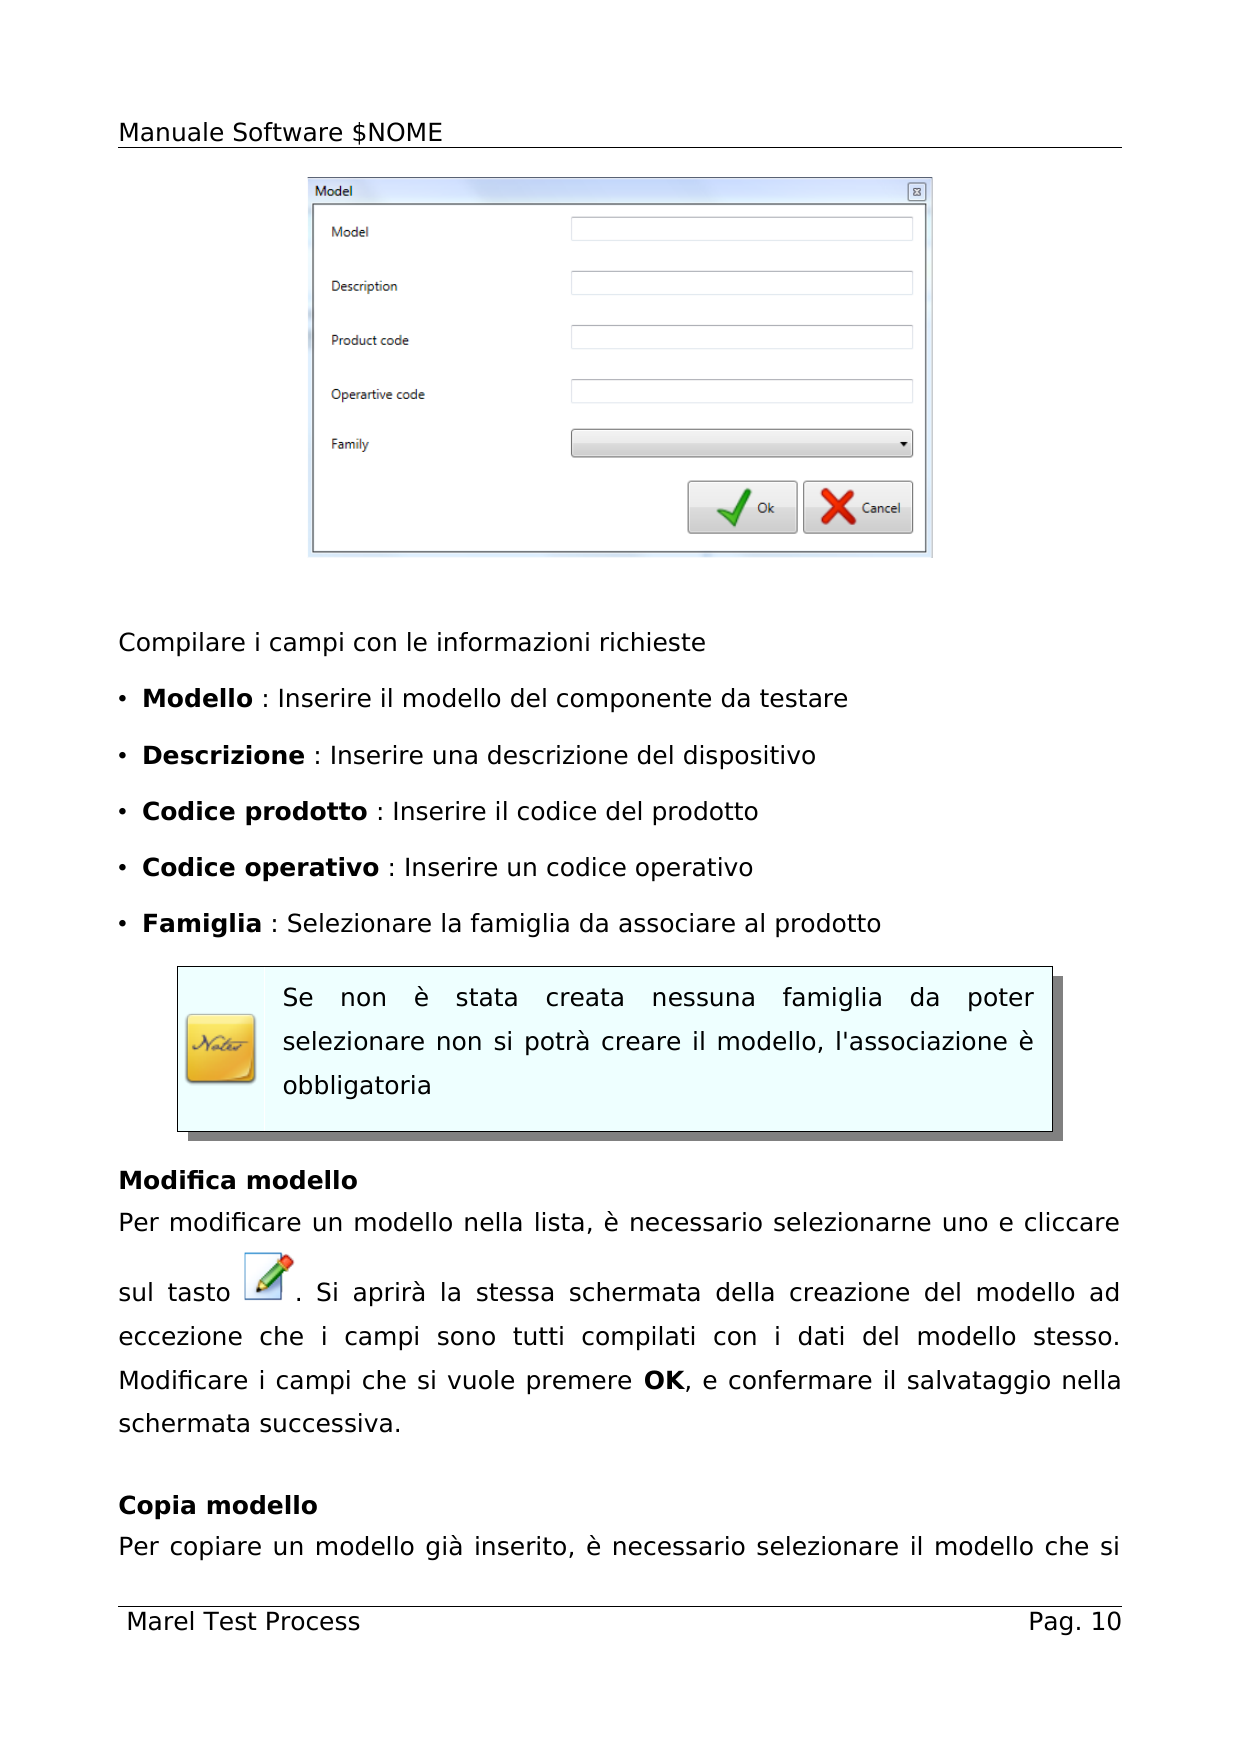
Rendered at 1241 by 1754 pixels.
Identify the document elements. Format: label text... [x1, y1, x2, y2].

list Codice prodotto : Inserire il codice del prodotto [118, 797, 1122, 826]
list Famiglia : Selezionare la famiglia da associare al prodotto [118, 909, 1122, 939]
table_header [178, 967, 264, 1131]
text Compilare i campi con le informazioni richieste [118, 628, 1122, 657]
subtitle Copia modello [118, 1491, 1122, 1520]
list Descrizione : Inserire una descrizione del dispositivo [118, 741, 1122, 770]
text Per copiare un modello già inserito, è necessario selezionare il modello che si [118, 1533, 1122, 1562]
list Codice operativo : Inserire un codice operativo [118, 853, 1122, 882]
table_header Se non è stata creata nessuna famiglia da poter selezionare non si potrà creare il modello, l'associazione è obbligatoria [265, 967, 1052, 1131]
list Modello : Inserire il modello del componente da testare [118, 684, 1122, 714]
picture [307, 177, 933, 558]
subtitle Modifica modello [118, 1166, 1122, 1195]
text Per modificare un modello nella lista, è necessario selezionarne uno e cliccare sul tasto . Si aprirà la stessa schermata della creazione del modello ad eccezione che i campi sono tutti compilati con i dati del modello stesso. Modificare i campi che si vuole premere OK, e confermare il salvataggio nella schermata successiva. [118, 1208, 1122, 1439]
picture [244, 1251, 295, 1302]
picture [183, 1010, 259, 1086]
